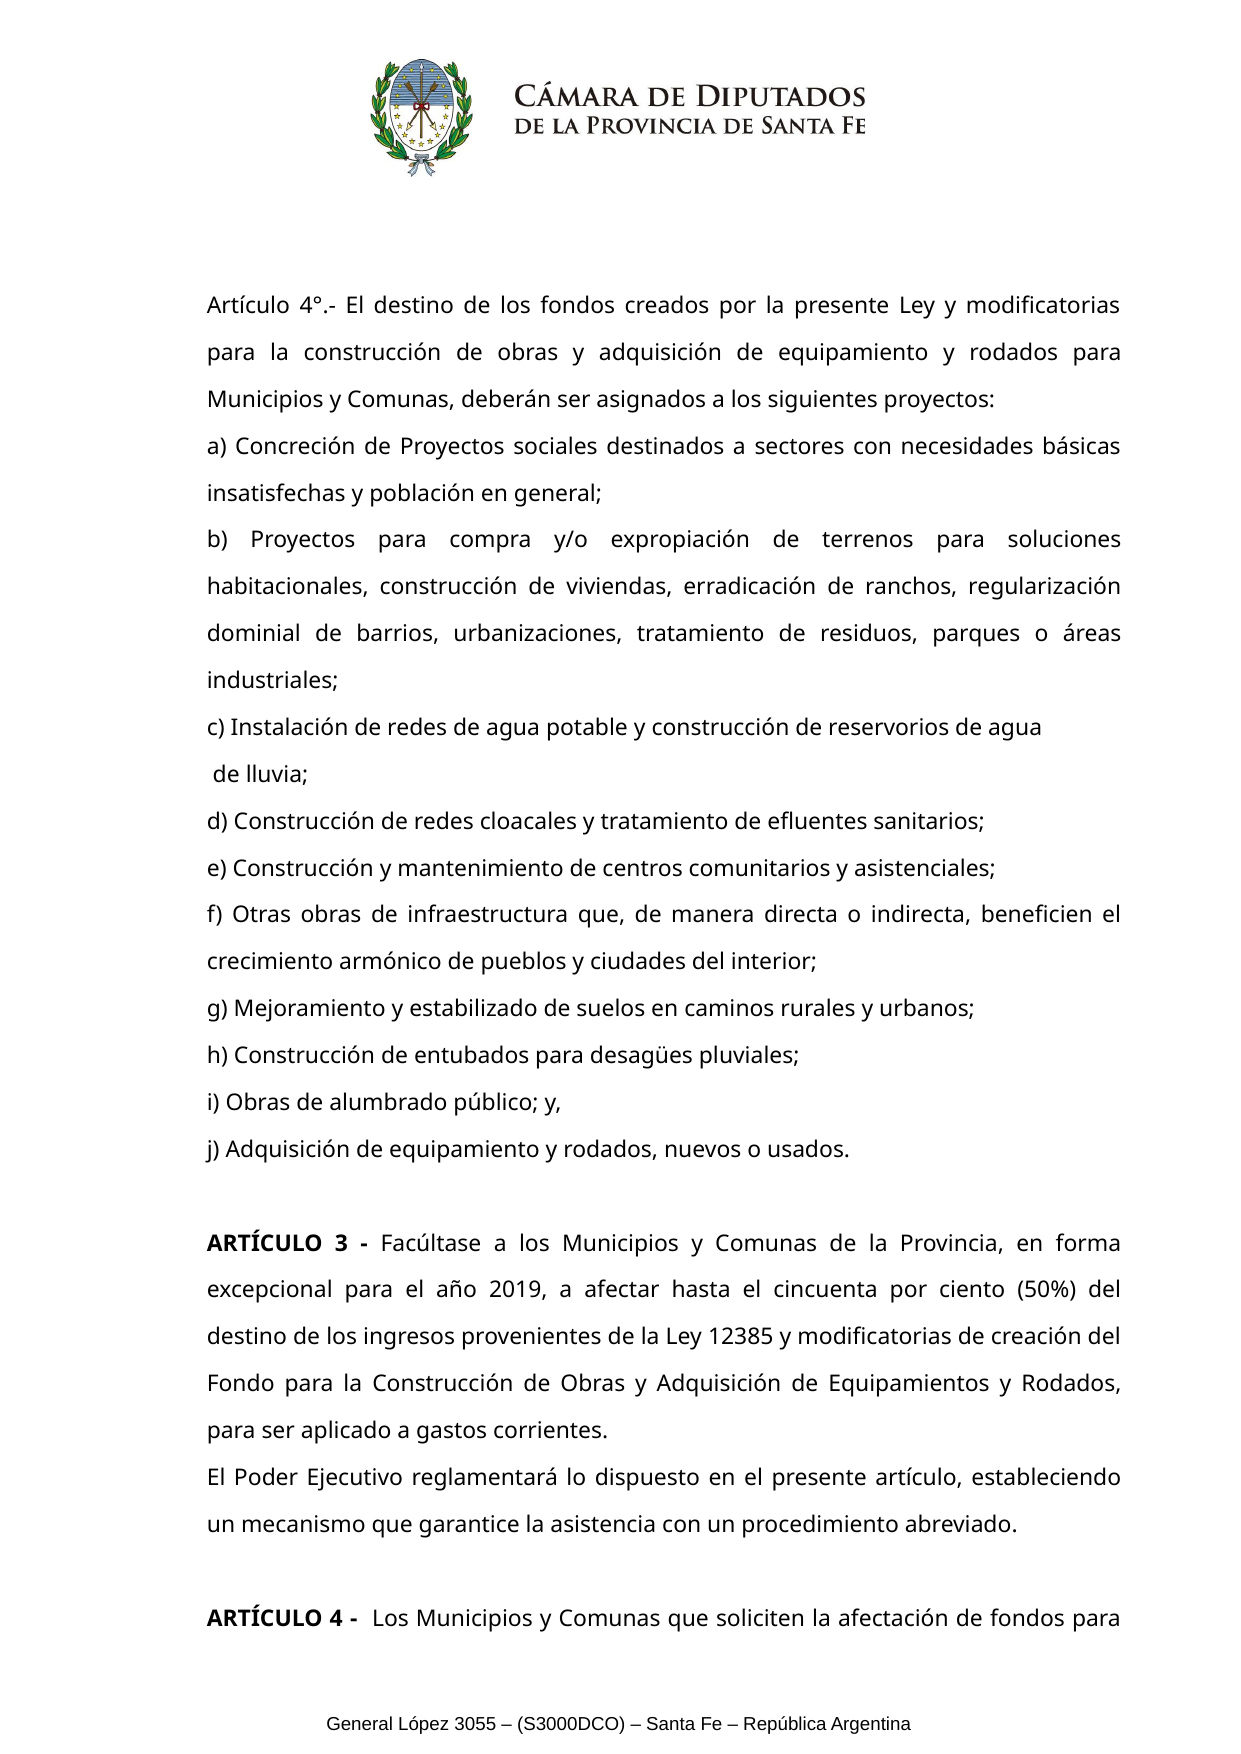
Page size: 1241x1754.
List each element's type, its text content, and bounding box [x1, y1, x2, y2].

text e) Construcción y mantenimiento de centros comunitarios y asistenciales; [207, 852, 1122, 883]
text de lluvia; [207, 758, 1122, 789]
text b) Proyectos para compra y/o expropiación de terrenos para soluciones habitacionales, construcción de viviendas, erradicación de ranchos, regularización dominial de barrios, urbanizaciones, tratamiento de residuos, parques o áreas industriales; [207, 523, 1122, 695]
text d) Construcción de redes cloacales y tratamiento de efluentes sanitarios; [207, 805, 1122, 836]
text a) Concreción de Proyectos sociales destinados a sectores con necesidades básicas insatisfechas y población en general; [207, 430, 1122, 508]
text El Poder Ejecutivo reglamentará lo dispuesto en el presente artículo, estableciendo un mecanismo que garantice la asistencia con un procedimiento abreviado. [207, 1461, 1122, 1539]
text h) Construcción de entubados para desagües pluviales; [207, 1039, 1122, 1070]
text g) Mejoramiento y estabilizado de suelos en caminos rurales y urbanos; [207, 992, 1122, 1023]
text ARTÍCULO 3 - Facúltase a los Municipios y Comunas de la Provincia, en forma excepcional para el año 2019, a afectar hasta el cincuenta por ciento (50%) del destino de los ingresos provenientes de la Ley 12385 y modificatorias de creación del Fondo para la Construcción de Obras y Adquisición de Equipamientos y Rodados, para ser aplicado a gastos corrientes. [207, 1227, 1122, 1445]
picture [370, 59, 866, 181]
text i) Obras de alumbrado público; y, [207, 1086, 1122, 1117]
text ARTÍCULO 4 - Los Municipios y Comunas que soliciten la afectación de fondos para [207, 1602, 1122, 1633]
text c) Instalación de redes de agua potable y construcción de reservorios de agua [207, 711, 1122, 742]
text Artículo 4°.- El destino de los fondos creados por la presente Ley y modificatorias para la construcción de obras y adquisición de equipamiento y rodados para Municipios y Comunas, deberán ser asignados a los siguientes proyectos: [207, 289, 1122, 414]
text j) Adquisición de equipamiento y rodados, nuevos o usados. [207, 1133, 1122, 1164]
text f) Otras obras de infraestructura que, de manera directa o indirecta, beneficien el crecimiento armónico de pueblos y ciudades del interior; [207, 898, 1122, 977]
